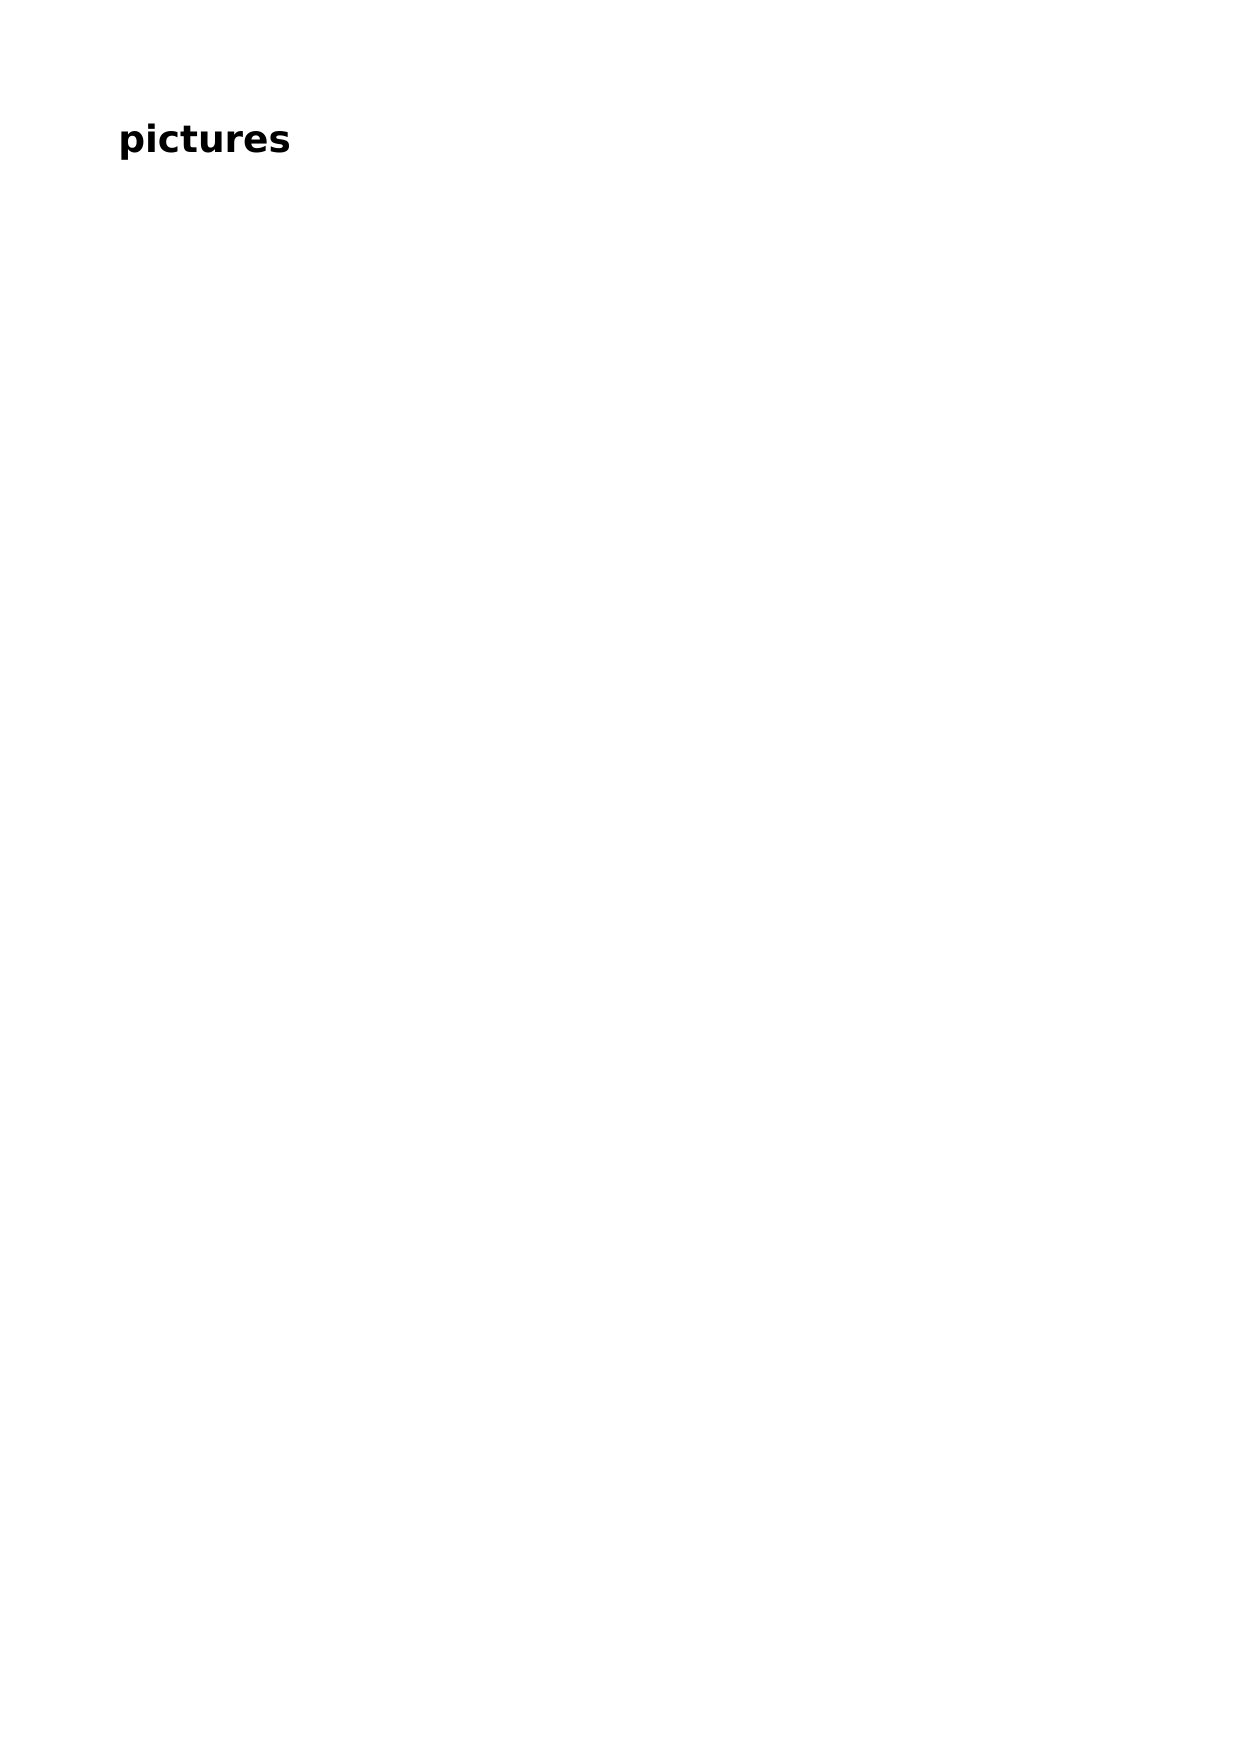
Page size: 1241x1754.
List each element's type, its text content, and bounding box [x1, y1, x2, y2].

subtitle pictures [118, 118, 1122, 162]
